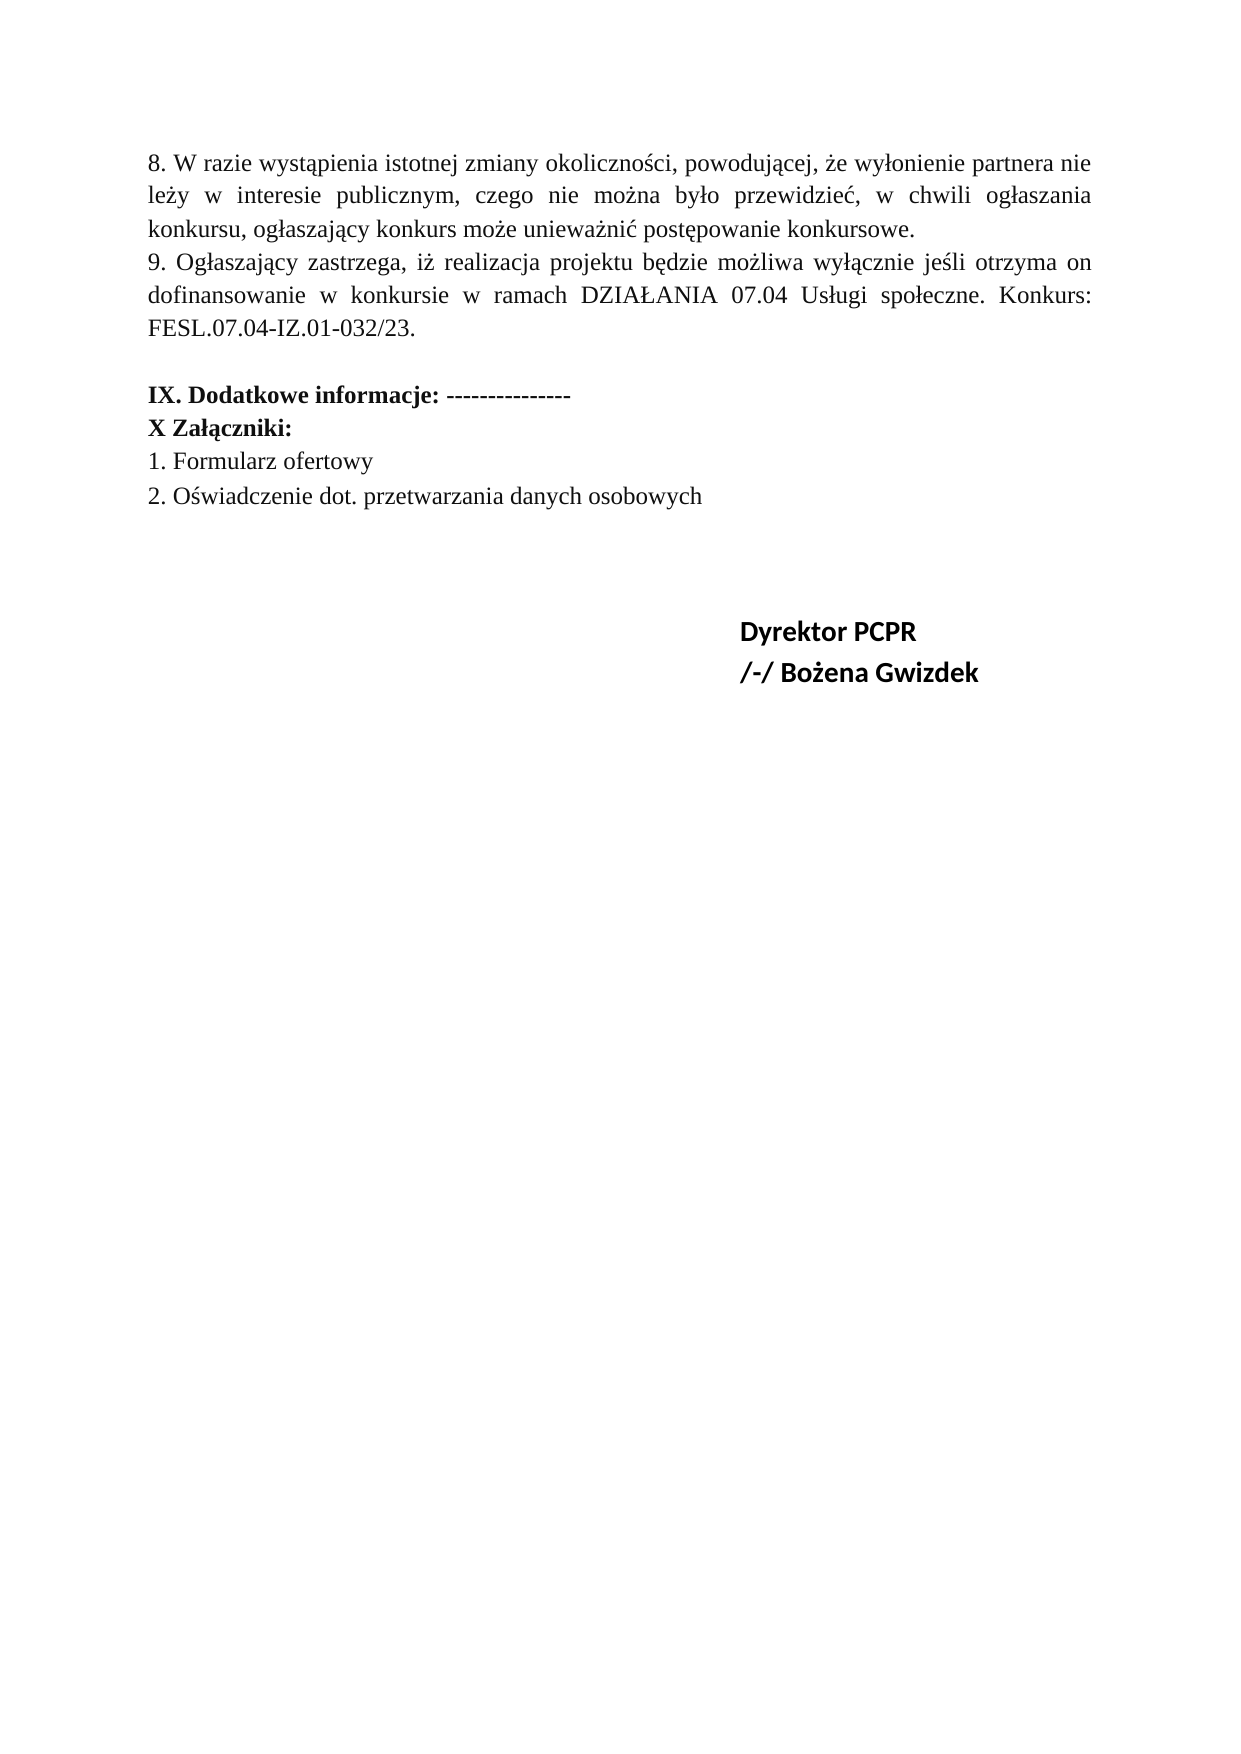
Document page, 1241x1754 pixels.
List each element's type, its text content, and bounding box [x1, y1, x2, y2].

text /-/ Bożena Gwizdek [740, 654, 1093, 690]
text IX. Dodatkowe informacje: --------------- [148, 380, 1093, 409]
text 2. Oświadczenie dot. przetwarzania danych osobowych [148, 481, 1093, 510]
text X Załączniki: [148, 413, 1093, 442]
text 1. Formularz ofertowy [148, 446, 1093, 475]
text 9. Ogłaszający zastrzega, iż realizacja projektu będzie możliwa wyłącznie jeśli otrzyma on dofinansowanie w konkursie w ramach DZIAŁANIA 07.04 Usługi społeczne. Konkurs: FESL.07.04-IZ.01-032/23. [148, 247, 1093, 342]
text 8. W razie wystąpienia istotnej zmiany okoliczności, powodującej, że wyłonienie partnera nie leży w interesie publicznym, czego nie można było przewidzieć, w chwili ogłaszania konkursu, ogłaszający konkurs może unieważnić postępowanie konkursowe. [148, 148, 1093, 242]
text Dyrektor PCPR [740, 613, 1093, 649]
